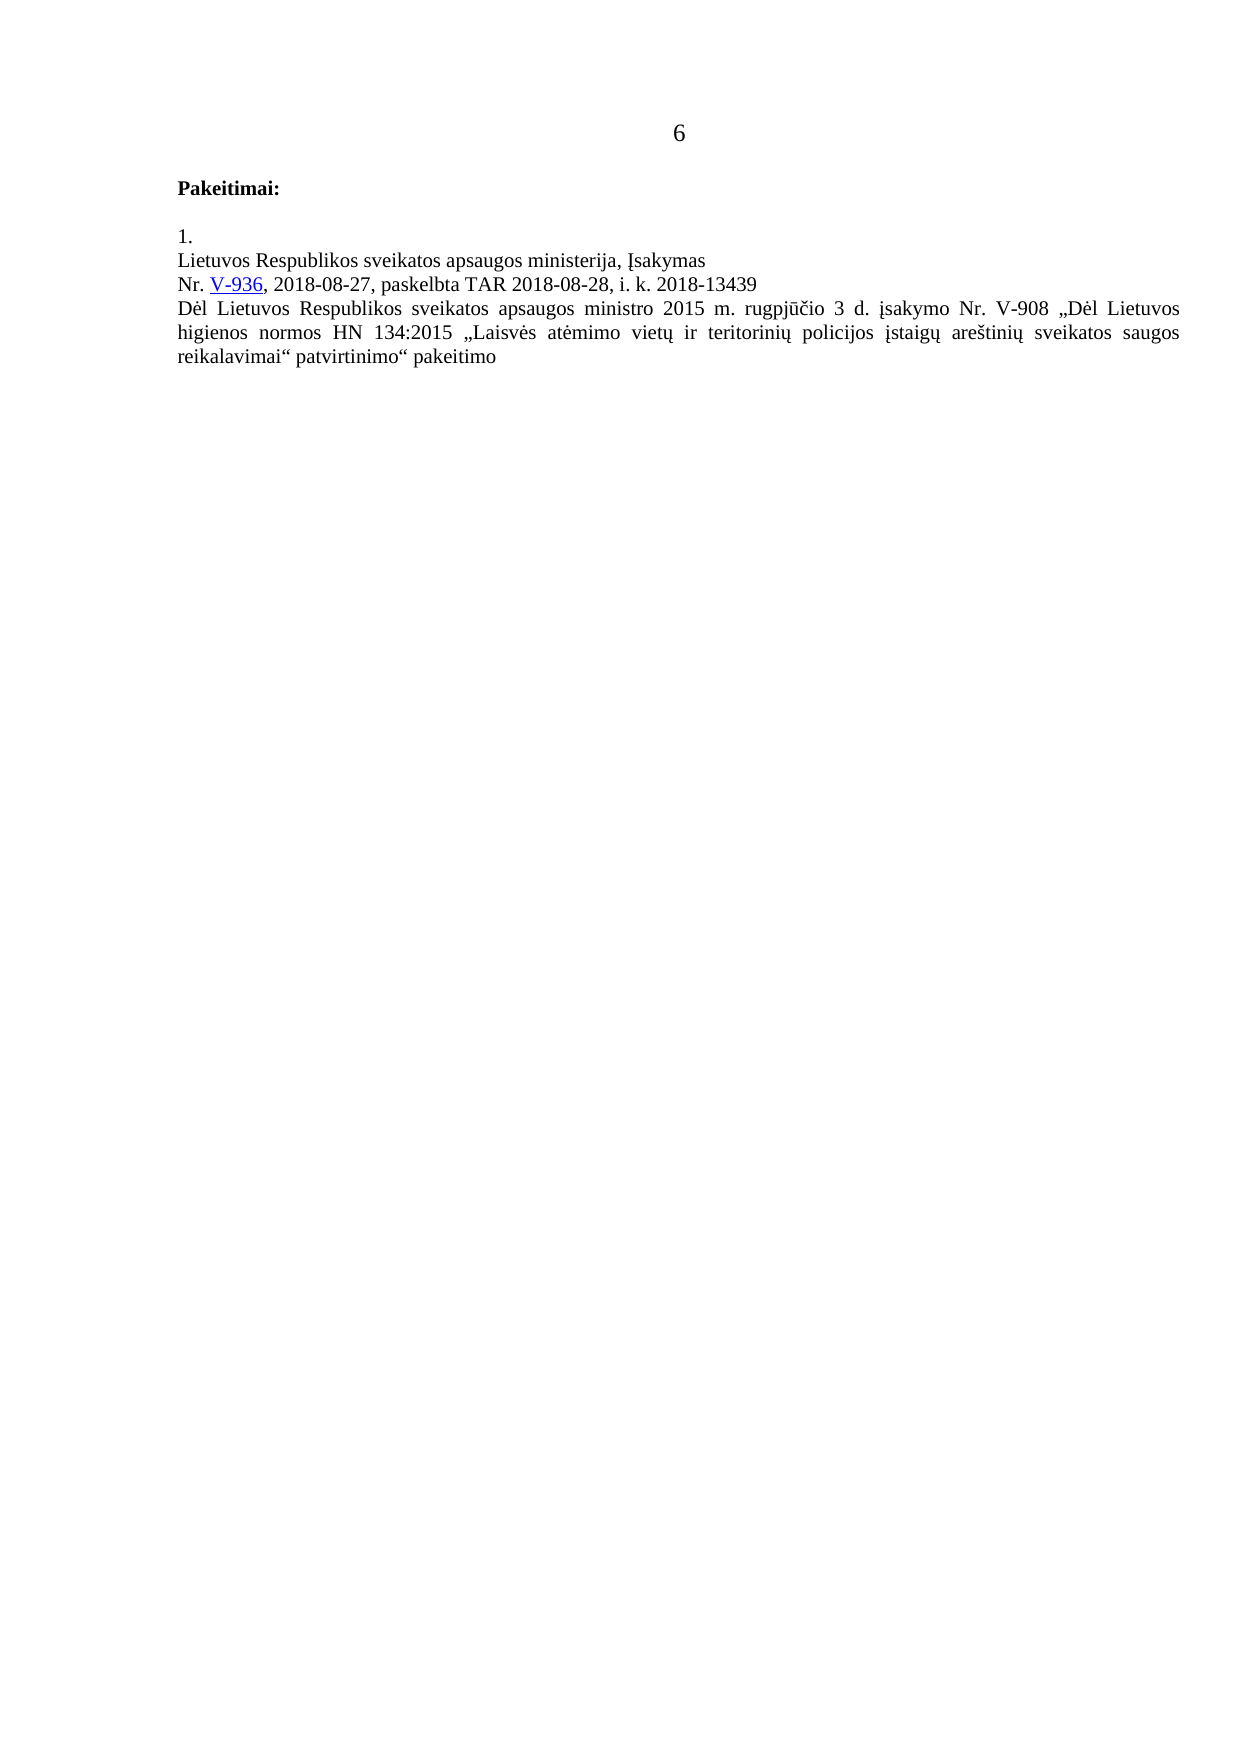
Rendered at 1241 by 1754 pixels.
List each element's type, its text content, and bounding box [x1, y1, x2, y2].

text 1. [177, 224, 1181, 248]
text Nr. V-936, 2018-08-27, paskelbta TAR 2018-08-28, i. k. 2018-13439 [177, 272, 1181, 296]
text Dėl Lietuvos Respublikos sveikatos apsaugos ministro 2015 m. rugpjūčio 3 d. įsakymo Nr. V-908 „Dėl Lietuvos higienos normos HN 134:2015 „Laisvės atėmimo vietų ir teritorinių policijos įstaigų areštinių sveikatos saugos reikalavimai“ patvirtinimo“ pakeitimo [177, 296, 1181, 368]
text Lietuvos Respublikos sveikatos apsaugos ministerija, Įsakymas [177, 248, 1181, 272]
text Pakeitimai: [177, 176, 1181, 200]
